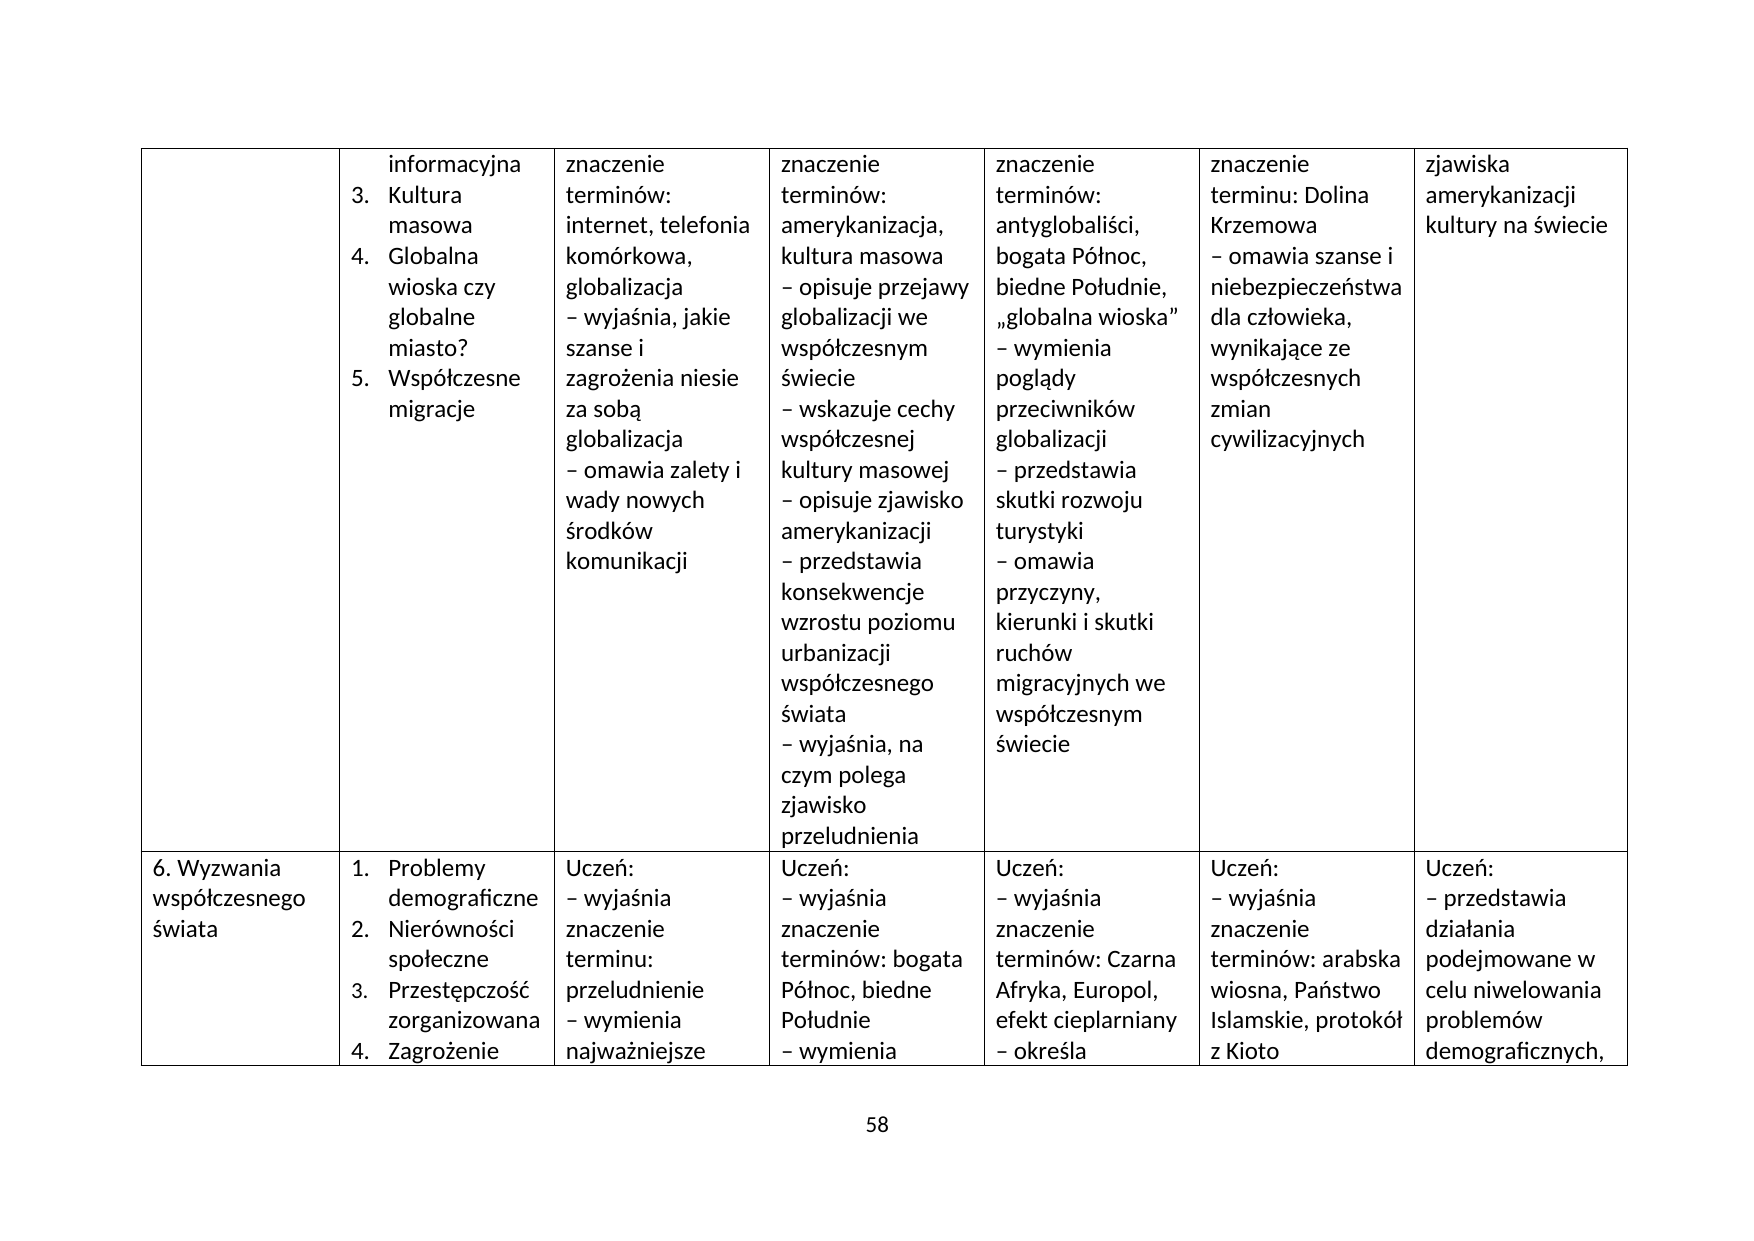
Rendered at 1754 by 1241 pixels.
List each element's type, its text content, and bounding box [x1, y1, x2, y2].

table_cell znaczenie terminu: Dolina Krzemowa – omawia szanse i niebezpieczeństwa dla człowieka, wynikające ze współczesnych zmian cywilizacyjnych [1200, 149, 1414, 851]
table_cell znaczenie terminów: internet, telefonia komórkowa, globalizacja – wyjaśnia, jakie szanse i zagrożenia niesie za sobą globalizacja – omawia zalety i wady nowych środków komunikacji [555, 149, 769, 851]
table_cell znaczenie terminów: antyglobaliści, bogata Północ, biedne Południe, „globalna wioska” – wymienia poglądy przeciwników globalizacji – przedstawia skutki rozwoju turystyki – omawia przyczyny, kierunki i skutki ruchów migracyjnych we współczesnym świecie [985, 149, 1199, 851]
table_cell [137, 851, 141, 1065]
table_cell zjawiska amerykanizacji kultury na świecie [1415, 149, 1627, 851]
table_cell Uczeń: – wyjaśnia znaczenie terminu: przeludnienie – wymienia najważniejsze [555, 852, 769, 1065]
table_cell Uczeń: – wyjaśnia znaczenie terminów: bogata Północ, biedne Południe – wymienia [770, 852, 984, 1065]
table_cell Uczeń: – wyjaśnia znaczenie terminów: Czarna Afryka, Europol, efekt cieplarniany – określa [985, 852, 1199, 1065]
table_cell Globalizacja Rewolucja informacyjna Kultura masowa Globalna wioska czy globalne miasto? Współczesne migracje [340, 149, 554, 851]
table_cell 6. Wyzwania współczesnego świata [142, 852, 339, 1065]
table_cell Uczeń: – przedstawia działania podejmowane w celu niwelowania problemów demograficznych, [1415, 852, 1627, 1065]
table_cell Uczeń: – wyjaśnia znaczenie terminów: arabska wiosna, Państwo Islamskie, protokół z Kioto [1200, 852, 1414, 1065]
table_cell [137, 148, 141, 851]
table_cell Problemy demograficzne Nierówności społeczne Przestępczość zorganizowana Zagrożenie terrorystyczne Zagrożenia ekologiczne [340, 852, 554, 1065]
table_cell [142, 149, 339, 851]
table_cell znaczenie terminów: amerykanizacja, kultura masowa – opisuje przejawy globalizacji we współczesnym świecie – wskazuje cechy współczesnej kultury masowej – opisuje zjawisko amerykanizacji – przedstawia konsekwencje wzrostu poziomu urbanizacji współczesnego świata – wyjaśnia, na czym polega zjawisko przeludnienia [770, 149, 984, 851]
